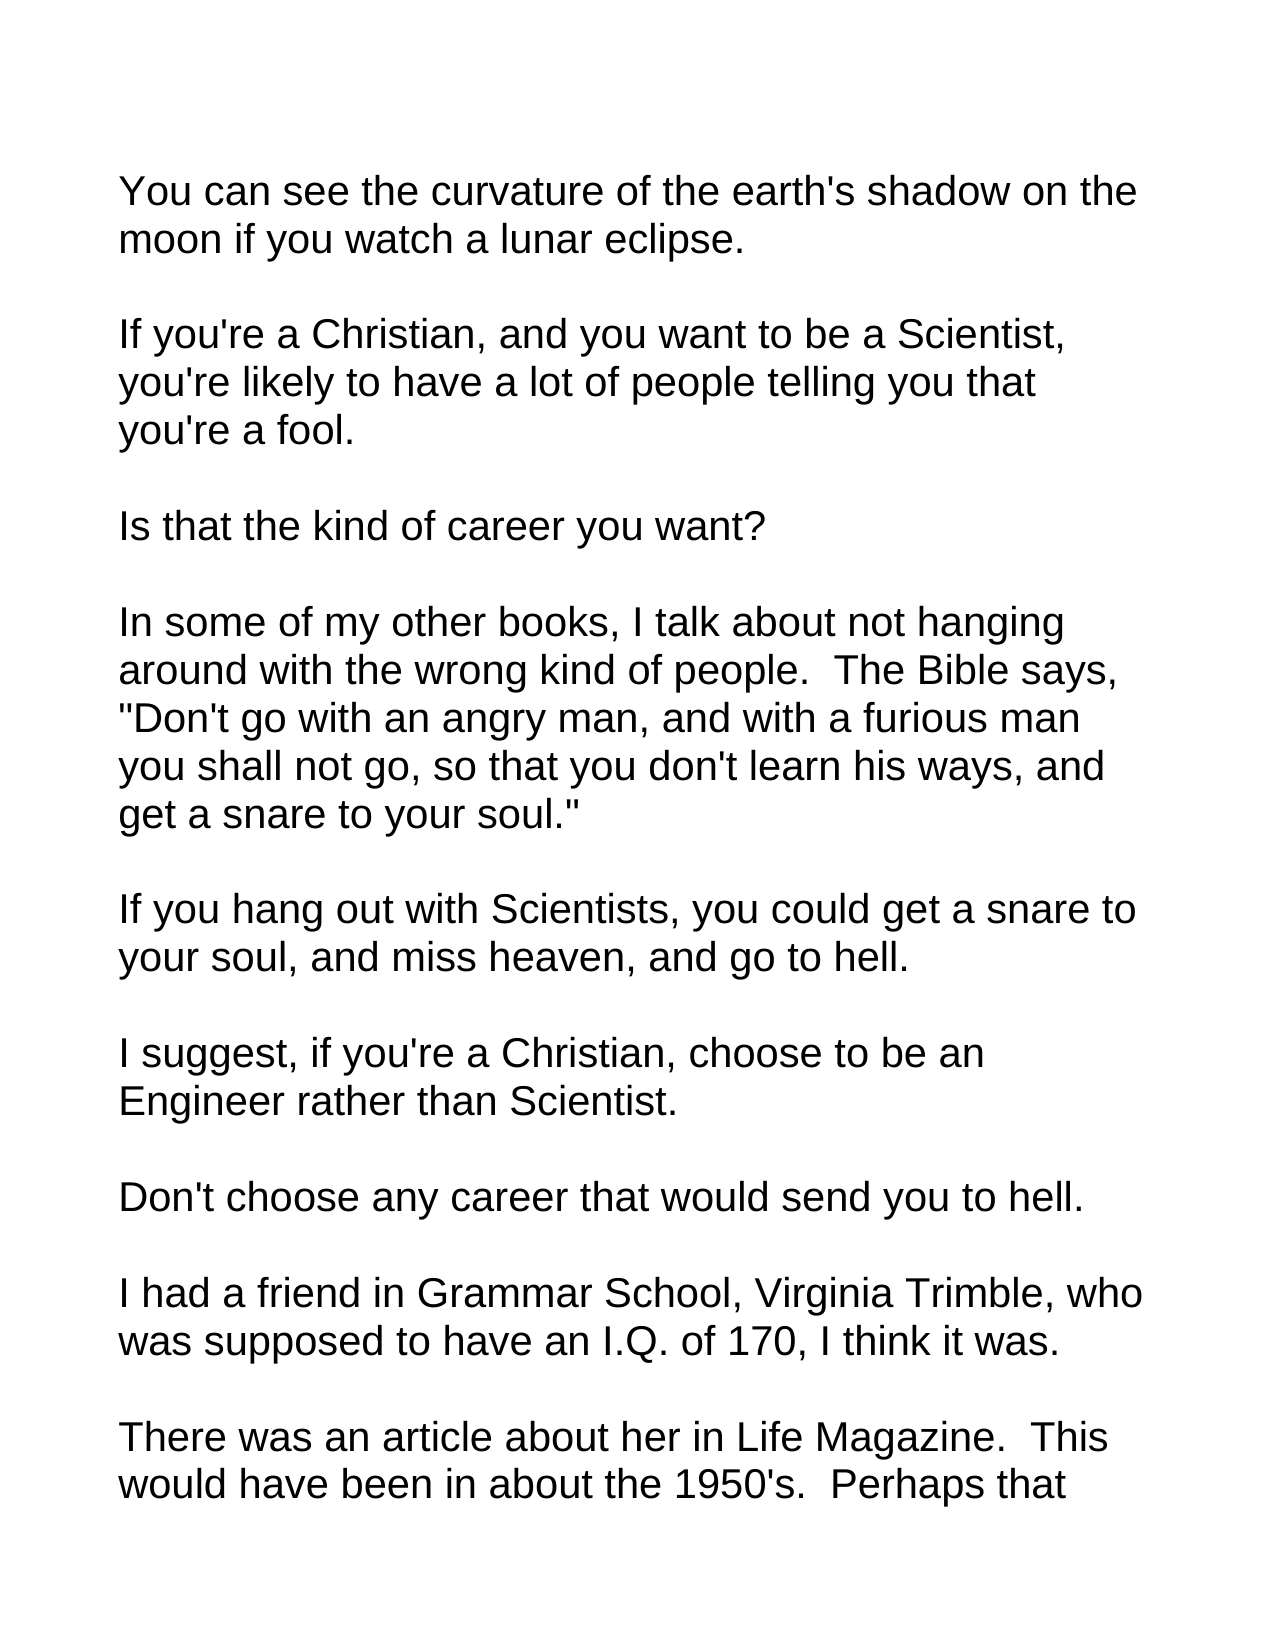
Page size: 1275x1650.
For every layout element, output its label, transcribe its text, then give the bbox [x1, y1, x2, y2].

text If you're a Christian, and you want to be a Scientist, you're likely to have a lot of people telling you that you're a fool. [118, 310, 1157, 453]
text Don't choose any career that would send you to hell. [118, 1172, 1157, 1220]
text There was an article about her in Life Magazine. This would have been in about the 1950's. Perhaps that [118, 1412, 1157, 1508]
text I had a friend in Grammar School, Virginia Trimble, who was supposed to have an I.Q. of 170, I think it was. [118, 1268, 1157, 1364]
text I suggest, if you're a Christian, choose to be an Engineer rather than Scientist. [118, 1028, 1157, 1124]
text You can see the curvature of the earth's shadow on the moon if you watch a lunar eclipse. [118, 166, 1157, 262]
text Is that the kind of career you want? [118, 501, 1157, 549]
text If you hang out with Scientists, you could get a snare to your soul, and miss heaven, and go to hell. [118, 885, 1157, 981]
text In some of my other books, I talk about not hanging around with the wrong kind of people. The Bible says, "Don't go with an angry man, and with a furious man you shall not go, so that you don't learn his ways, and get a snare to your soul." [118, 597, 1157, 837]
